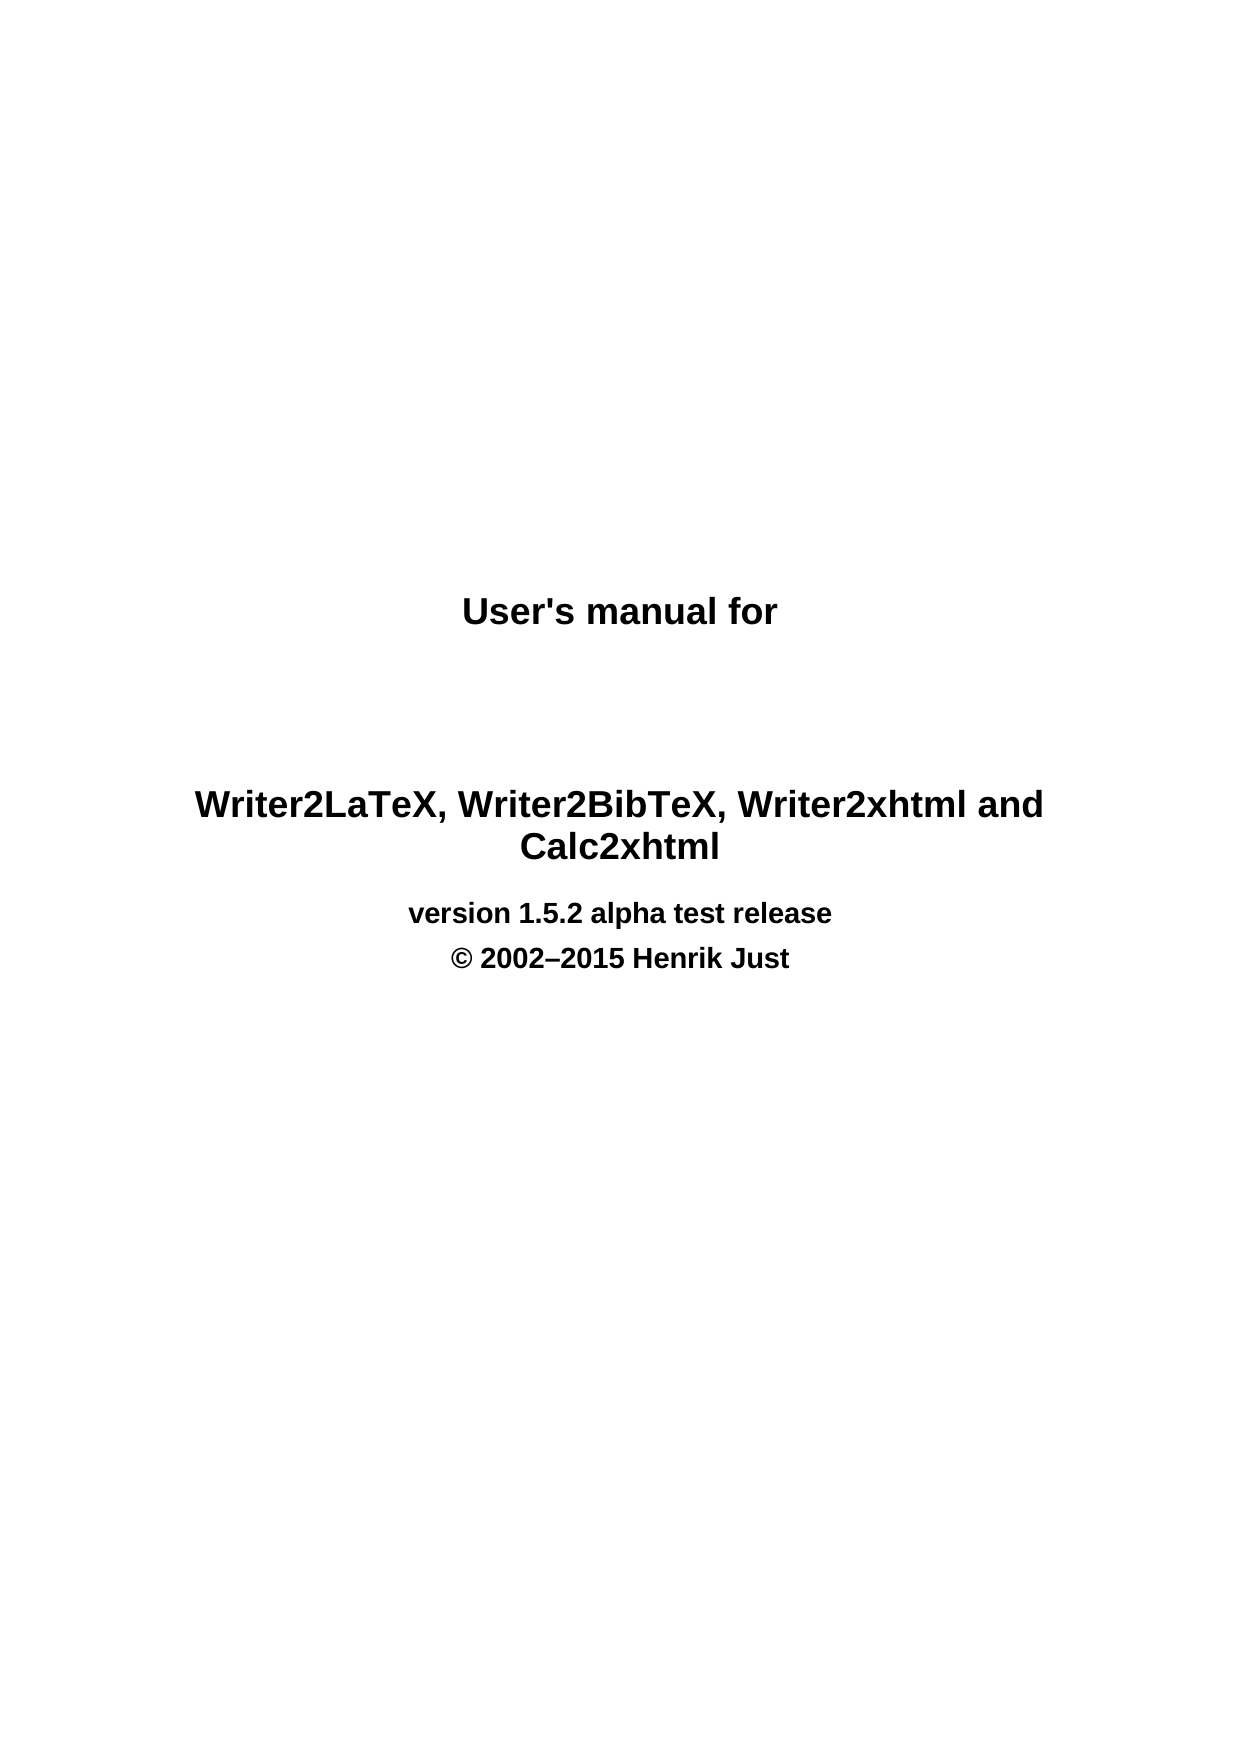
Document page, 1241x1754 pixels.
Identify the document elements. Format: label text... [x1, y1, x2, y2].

text version 1.5.2 alpha test release [118, 897, 1122, 930]
text User's manual for [118, 591, 1122, 632]
text Writer2LaTeX, Writer2BibTeX, Writer2xhtml and Calc2xhtml [118, 784, 1122, 868]
text © 2002–2015 Henrik Just [118, 942, 1122, 974]
